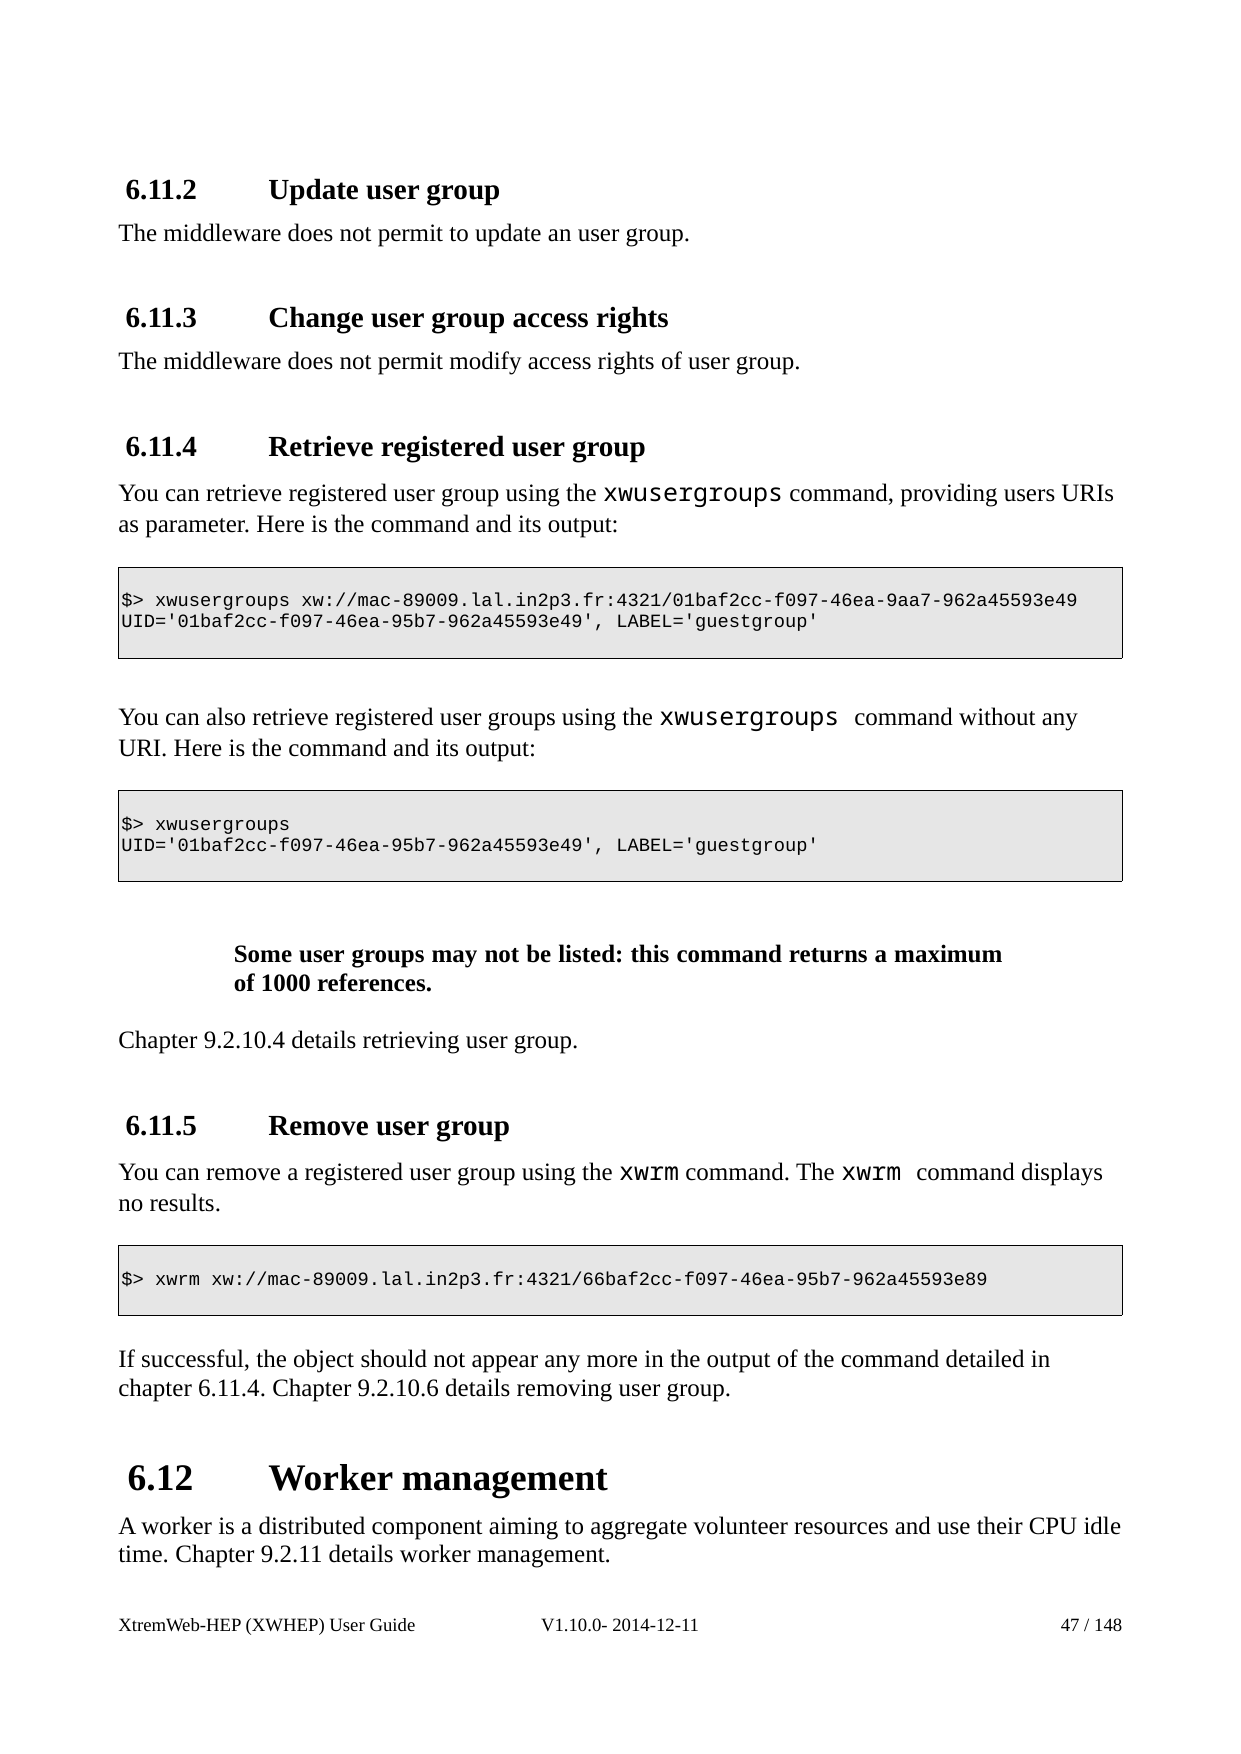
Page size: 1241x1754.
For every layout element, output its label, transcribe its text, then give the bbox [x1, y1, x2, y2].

text You can also retrieve registered user groups using the xwusergroups command without any URI. Here is the command and its output: [118, 699, 1122, 762]
text Chapter 9.2.10.4 details retrieving user group. [118, 1025, 1122, 1054]
text $> xwusergroups xw://mac-89009.lal.in2p3.fr:4321/01baf2cc-f097-46ea-9aa7-962a45593e49 [119, 588, 1122, 609]
text The middleware does not permit modify access rights of user group. [118, 346, 1122, 375]
subtitle Update user group [118, 172, 1122, 205]
subtitle Remove user group [118, 1108, 1122, 1141]
text $> xwrm xw://mac-89009.lal.in2p3.fr:4321/66baf2cc-f097-46ea-95b7-962a45593e89 [119, 1267, 1122, 1288]
text You can remove a registered user group using the xwrm command. The xwrm command displays no results. [118, 1154, 1122, 1217]
subtitle Worker management [118, 1455, 1122, 1498]
text A worker is a distributed component aiming to aggregate volunteer resources and use their CPU idle time. Chapter 9.2.11 details worker management. [118, 1511, 1122, 1568]
text UID='01baf2cc-f097-46ea-95b7-962a45593e49', LABEL='guestgroup' [119, 833, 1122, 854]
text If successful, the object should not appear any more in the output of the command detailed in chapter 6.11.4. Chapter 9.2.10.6 details removing user group. [118, 1344, 1122, 1401]
text UID='01baf2cc-f097-46ea-95b7-962a45593e49', LABEL='guestgroup' [119, 609, 1122, 630]
text $> xwusergroups [119, 812, 1122, 833]
text You can retrieve registered user group using the xwusergroups command, providing users URIs as parameter. Here is the command and its output: [118, 475, 1122, 538]
subtitle Retrieve registered user group [118, 429, 1122, 462]
text Some user groups may not be listed: this command returns a maximum of 1000 references. [233, 939, 1004, 996]
text The middleware does not permit to update an user group. [118, 218, 1122, 247]
subtitle Change user group access rights [118, 300, 1122, 334]
